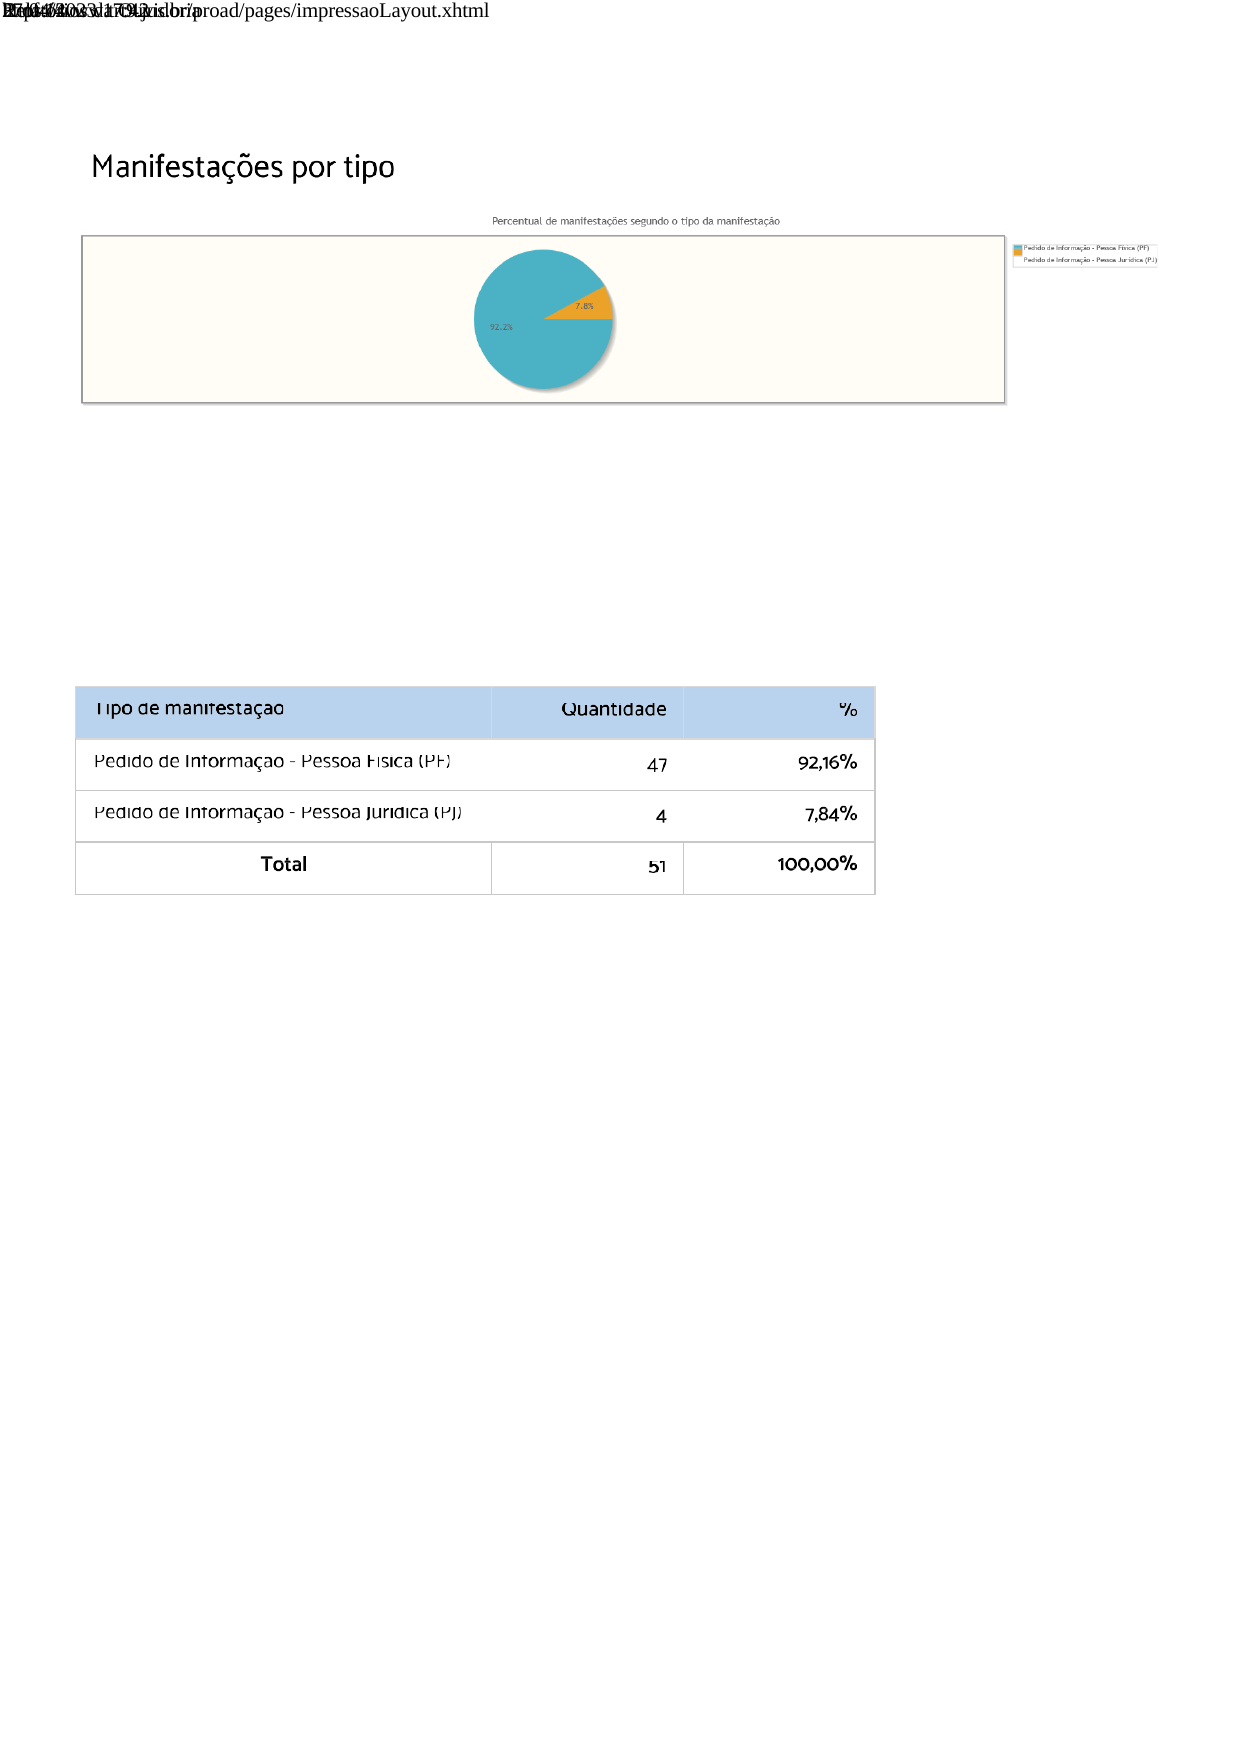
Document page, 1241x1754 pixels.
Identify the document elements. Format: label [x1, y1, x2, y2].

table_header [76, 687, 491, 738]
table_cell [492, 843, 683, 893]
picture [839, 703, 857, 716]
table_cell [76, 843, 491, 893]
table_header [492, 687, 683, 738]
picture [647, 758, 667, 772]
picture [648, 861, 665, 873]
table_cell [684, 843, 874, 893]
picture [95, 807, 461, 823]
picture [562, 703, 666, 716]
picture [93, 703, 284, 719]
table_header [684, 687, 874, 738]
table_cell [76, 791, 874, 841]
table_cell [76, 740, 874, 789]
picture [93, 153, 394, 184]
picture [81, 217, 1158, 406]
picture [95, 755, 450, 772]
